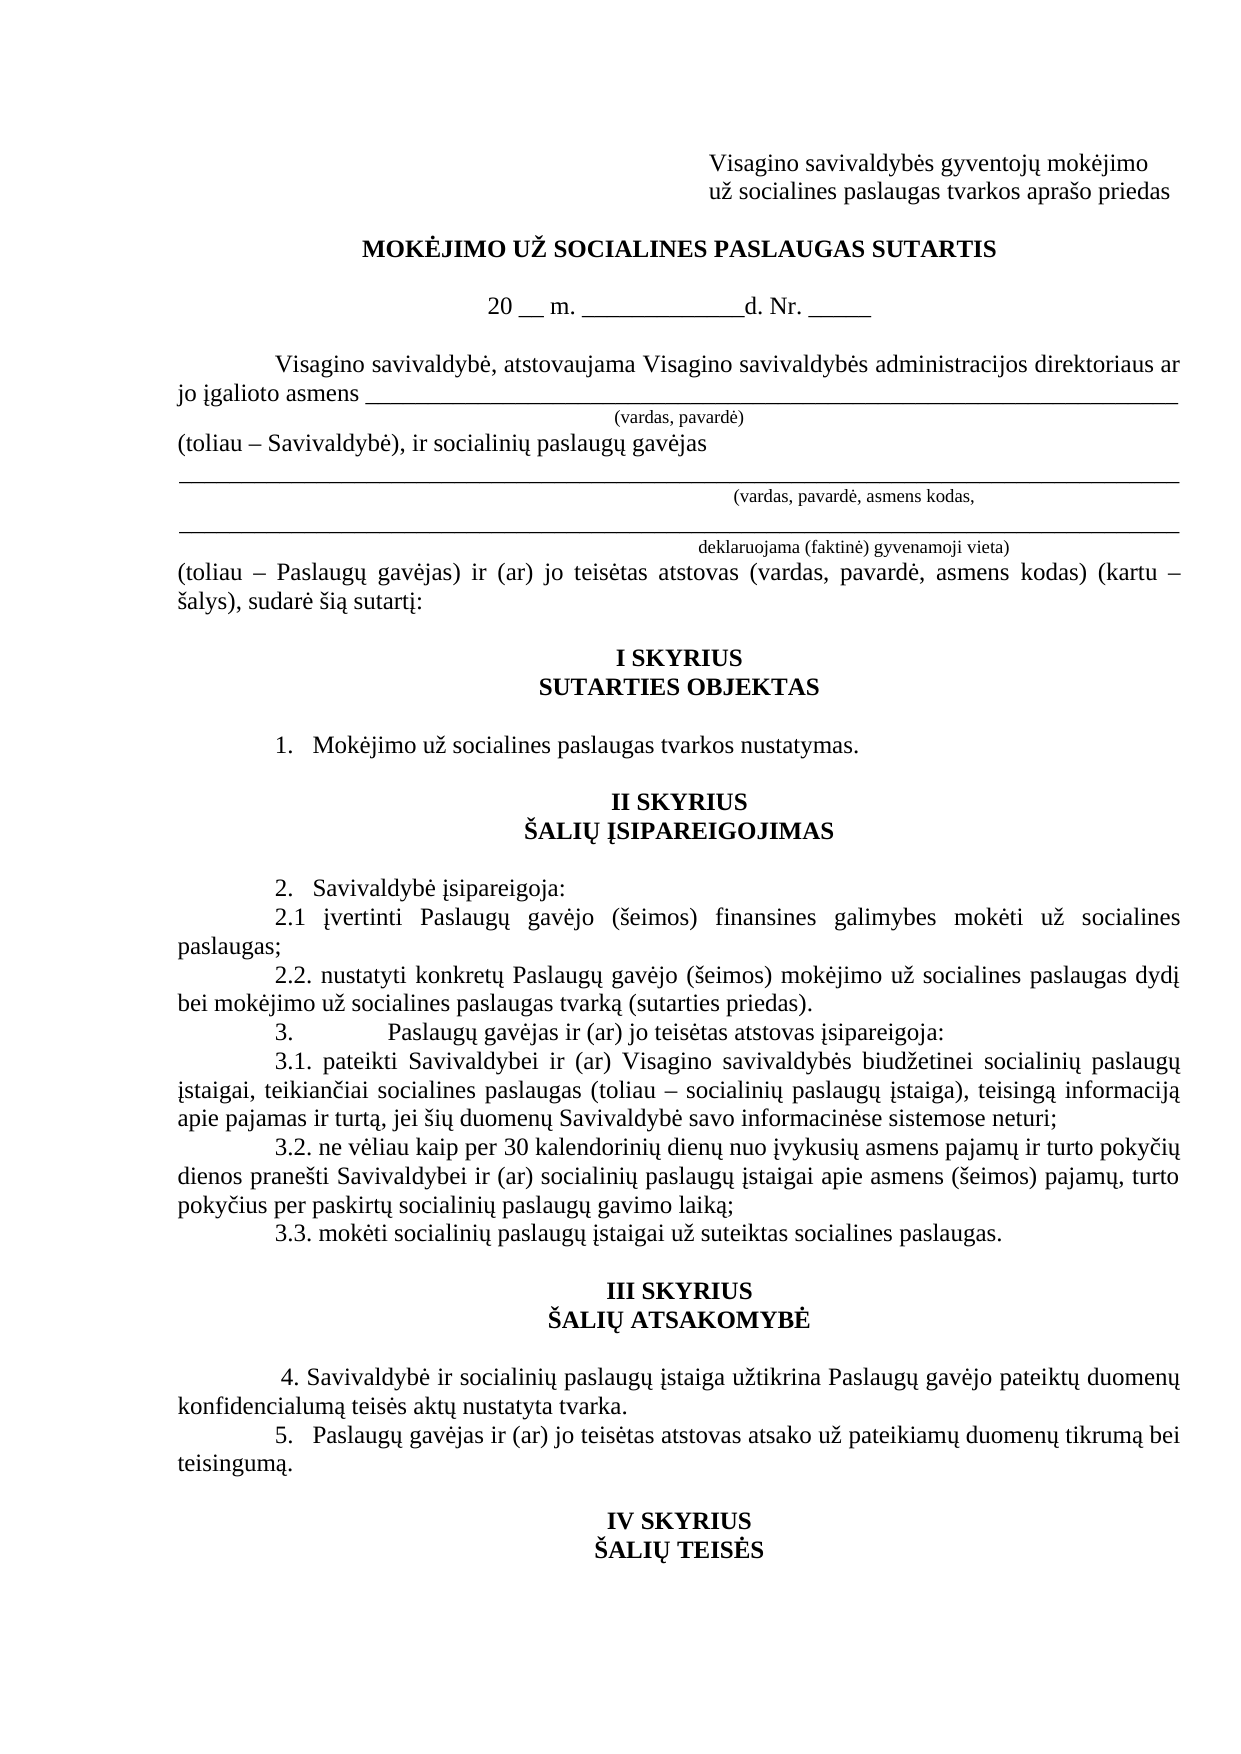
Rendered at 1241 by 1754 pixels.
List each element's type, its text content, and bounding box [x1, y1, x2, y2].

text 3.1. pateikti Savivaldybei ir (ar) Visagino savivaldybės biudžetinei socialinių paslaugų įstaigai, teikiančiai socialines paslaugas (toliau – socialinių paslaugų įstaiga), teisingą informaciją apie pajamas ir turtą, jei šių duomenų Savivaldybė savo informacinėse sistemose neturi; [177, 1046, 1181, 1132]
text I SKYRIUS [177, 643, 1181, 672]
text 2.2. nustatyti konkretų Paslaugų gavėjo (šeimos) mokėjimo už socialines paslaugas dydį bei mokėjimo už socialines paslaugas tvarką (sutarties priedas). [177, 960, 1181, 1017]
text ŠALIŲ ATSAKOMYBĖ [177, 1305, 1181, 1333]
text (vardas, pavardė) [177, 406, 1181, 428]
text 5. Paslaugų gavėjas ir (ar) jo teisėtas atstovas atsako už pateikiamų duomenų tikrumą bei teisingumą. [177, 1420, 1181, 1477]
text II SKYRIUS [177, 787, 1181, 816]
text (toliau – Paslaugų gavėjas) ir (ar) jo teisėtas atstovas (vardas, pavardė, asmens kodas) (kartu – šalys), sudarė šią sutartį: [177, 557, 1181, 615]
text SUTARTIES OBJEKTAS [177, 672, 1181, 701]
text (toliau – Savivaldybė), ir socialinių paslaugų gavėjas [177, 428, 1181, 457]
text ŠALIŲ ĮSIPAREIGOJIMAS [177, 816, 1181, 845]
text ŠALIŲ TEISĖS [177, 1535, 1181, 1563]
text (vardas, pavardė, asmens kodas, [177, 485, 1181, 507]
text 3.3. mokėti socialinių paslaugų įstaigai už suteiktas socialines paslaugas. [252, 1218, 1181, 1247]
text IV SKYRIUS [177, 1506, 1181, 1535]
text 20 __ m. _____________d. Nr. _____ [177, 291, 1181, 320]
text MOKĖJIMO UŽ SOCIALINES PASLAUGAS SUTARTIS [177, 234, 1181, 263]
text už socialines paslaugas tvarkos aprašo priedas [177, 176, 1181, 205]
text 3.2. ne vėliau kaip per 30 kalendorinių dienų nuo įvykusių asmens pajamų ir turto pokyčių dienos pranešti Savivaldybei ir (ar) socialinių paslaugų įstaigai apie asmens (šeimos) pajamų, turto pokyčius per paskirtų socialinių paslaugų gavimo laiką; [177, 1132, 1181, 1218]
text 4. Savivaldybė ir socialinių paslaugų įstaiga užtikrina Paslaugų gavėjo pateiktų duomenų konfidencialumą teisės aktų nustatyta tvarka. [177, 1362, 1181, 1420]
text 1. Mokėjimo už socialines paslaugas tvarkos nustatymas. [177, 730, 1181, 758]
text ________________________________________________________________________________ [177, 507, 1181, 536]
text ________________________________________________________________________________ [177, 457, 1181, 485]
text 3. Paslaugų gavėjas ir (ar) jo teisėtas atstovas įsipareigoja: [252, 1017, 1181, 1046]
text deklaruojama (faktinė) gyvenamoji vieta) [177, 536, 1181, 557]
text 2.1 įvertinti Paslaugų gavėjo (šeimos) finansines galimybes mokėti už socialines paslaugas; [177, 902, 1181, 960]
text III SKYRIUS [177, 1276, 1181, 1305]
text 2. Savivaldybė įsipareigoja: [177, 873, 1181, 902]
text Visagino savivaldybės gyventojų mokėjimo [177, 148, 1181, 176]
text Visagino savivaldybė, atstovaujama Visagino savivaldybės administracijos direktoriaus ar jo įgalioto asmens _________________________________________________________________ [177, 349, 1181, 406]
